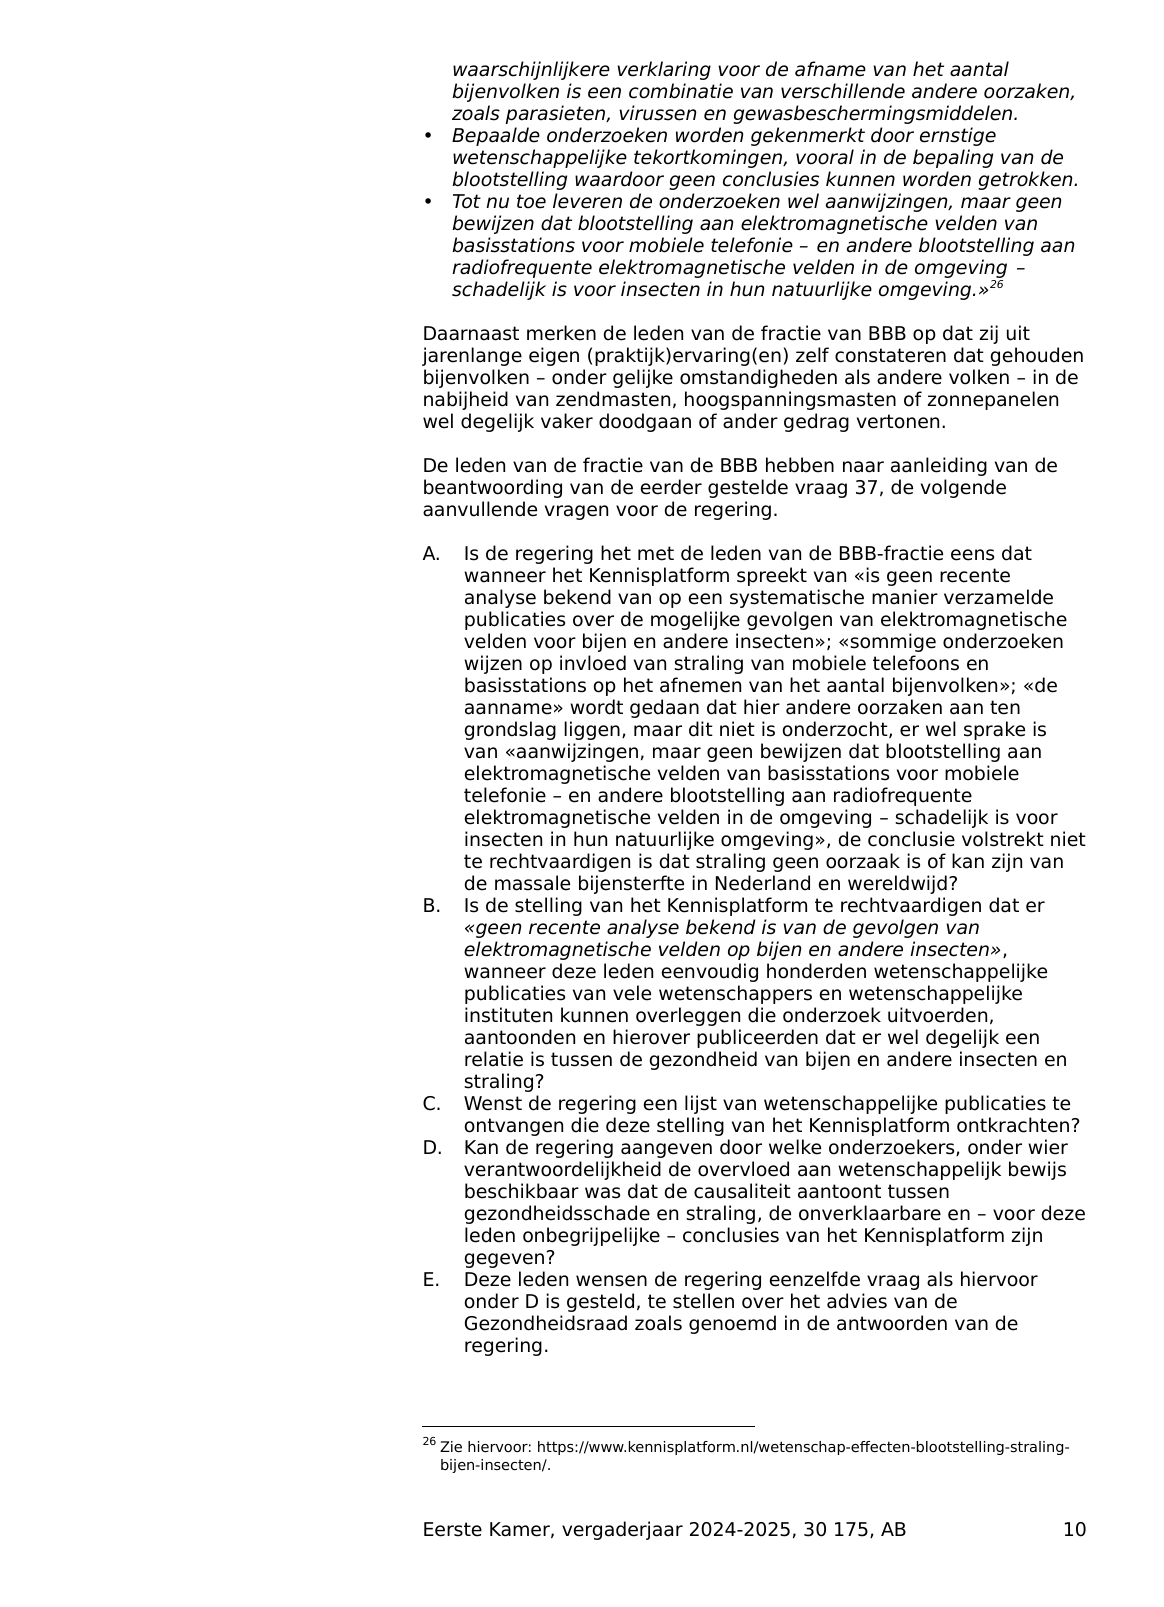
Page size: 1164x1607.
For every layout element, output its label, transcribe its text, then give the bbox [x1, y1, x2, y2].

text • Bepaalde onderzoeken worden gekenmerkt door ernstige wetenschappelijke tekortkomingen, vooral in de bepaling van de blootstelling waardoor geen conclusies kunnen worden getrokken. [422, 125, 1087, 191]
text D. Kan de regering aangeven door welke onderzoekers, onder wier verantwoordelijkheid de overvloed aan wetenschappelijk bewijs beschikbaar was dat de causaliteit aantoont tussen gezondheidsschade en straling, de onverklaarbare en – voor deze leden onbegrijpelijke – conclusies van het Kennisplatform zijn gegeven? [422, 1137, 1087, 1268]
text Zie hiervoor: https://www.kennisplatform.nl/wetenschap-effecten-blootstelling-straling-bijen-insecten/. [422, 1435, 1087, 1474]
text B. Is de stelling van het Kennisplatform te rechtvaardigen dat er «geen recente analyse bekend is van de gevolgen van elektromagnetische velden op bijen en andere insecten», wanneer deze leden eenvoudig honderden wetenschappelijke publicaties van vele wetenschappers en wetenschappelijke instituten kunnen overleggen die onderzoek uitvoerden, aantoonden en hierover publiceerden dat er wel degelijk een relatie is tussen de gezondheid van bijen en andere insecten en straling? [422, 895, 1087, 1093]
text C. Wenst de regering een lijst van wetenschappelijke publicaties te ontvangen die deze stelling van het Kennisplatform ontkrachten? [422, 1093, 1087, 1137]
text De leden van de fractie van de BBB hebben naar aanleiding van de beantwoording van de eerder gestelde vraag 37, de volgende aanvullende vragen voor de regering. [422, 455, 1087, 521]
text A. Is de regering het met de leden van de BBB-fractie eens dat wanneer het Kennisplatform spreekt van «is geen recente analyse bekend van op een systematische manier verzamelde publicaties over de mogelijke gevolgen van elektromagnetische velden voor bijen en andere insecten»; «sommige onderzoeken wijzen op invloed van straling van mobiele telefoons en basisstations op het afnemen van het aantal bijenvolken»; «de aanname» wordt gedaan dat hier andere oorzaken aan ten grondslag liggen, maar dit niet is onderzocht, er wel sprake is van «aanwijzingen, maar geen bewijzen dat blootstelling aan elektromagnetische velden van basisstations voor mobiele telefonie – en andere blootstelling aan radiofrequente elektromagnetische velden in de omgeving – schadelijk is voor insecten in hun natuurlijke omgeving», de conclusie volstrekt niet te rechtvaardigen is dat straling geen oorzaak is of kan zijn van de massale bijensterfte in Nederland en wereldwijd? [422, 543, 1087, 895]
text E. Deze leden wensen de regering eenzelfde vraag als hiervoor onder D is gesteld, te stellen over het advies van de Gezondheidsraad zoals genoemd in de antwoorden van de regering. [422, 1268, 1087, 1356]
text Daarnaast merken de leden van de fractie van BBB op dat zij uit jarenlange eigen (praktijk)ervaring(en) zelf constateren dat gehouden bijenvolken – onder gelijke omstandigheden als andere volken – in de nabijheid van zendmasten, hoogspanningsmasten of zonnepanelen wel degelijk vaker doodgaan of ander gedrag vertonen. [422, 323, 1087, 433]
text waarschijnlijkere verklaring voor de afname van het aantal bijenvolken is een combinatie van verschillende andere oorzaken, zoals parasieten, virussen en gewasbeschermingsmiddelen. [422, 59, 1087, 125]
text • Tot nu toe leveren de onderzoeken wel aanwijzingen, maar geen bewijzen dat blootstelling aan elektromagnetische velden van basisstations voor mobiele telefonie – en andere blootstelling aan radiofrequente elektromagnetische velden in de omgeving – schadelijk is voor insecten in hun natuurlijke omgeving.» [422, 191, 1087, 301]
